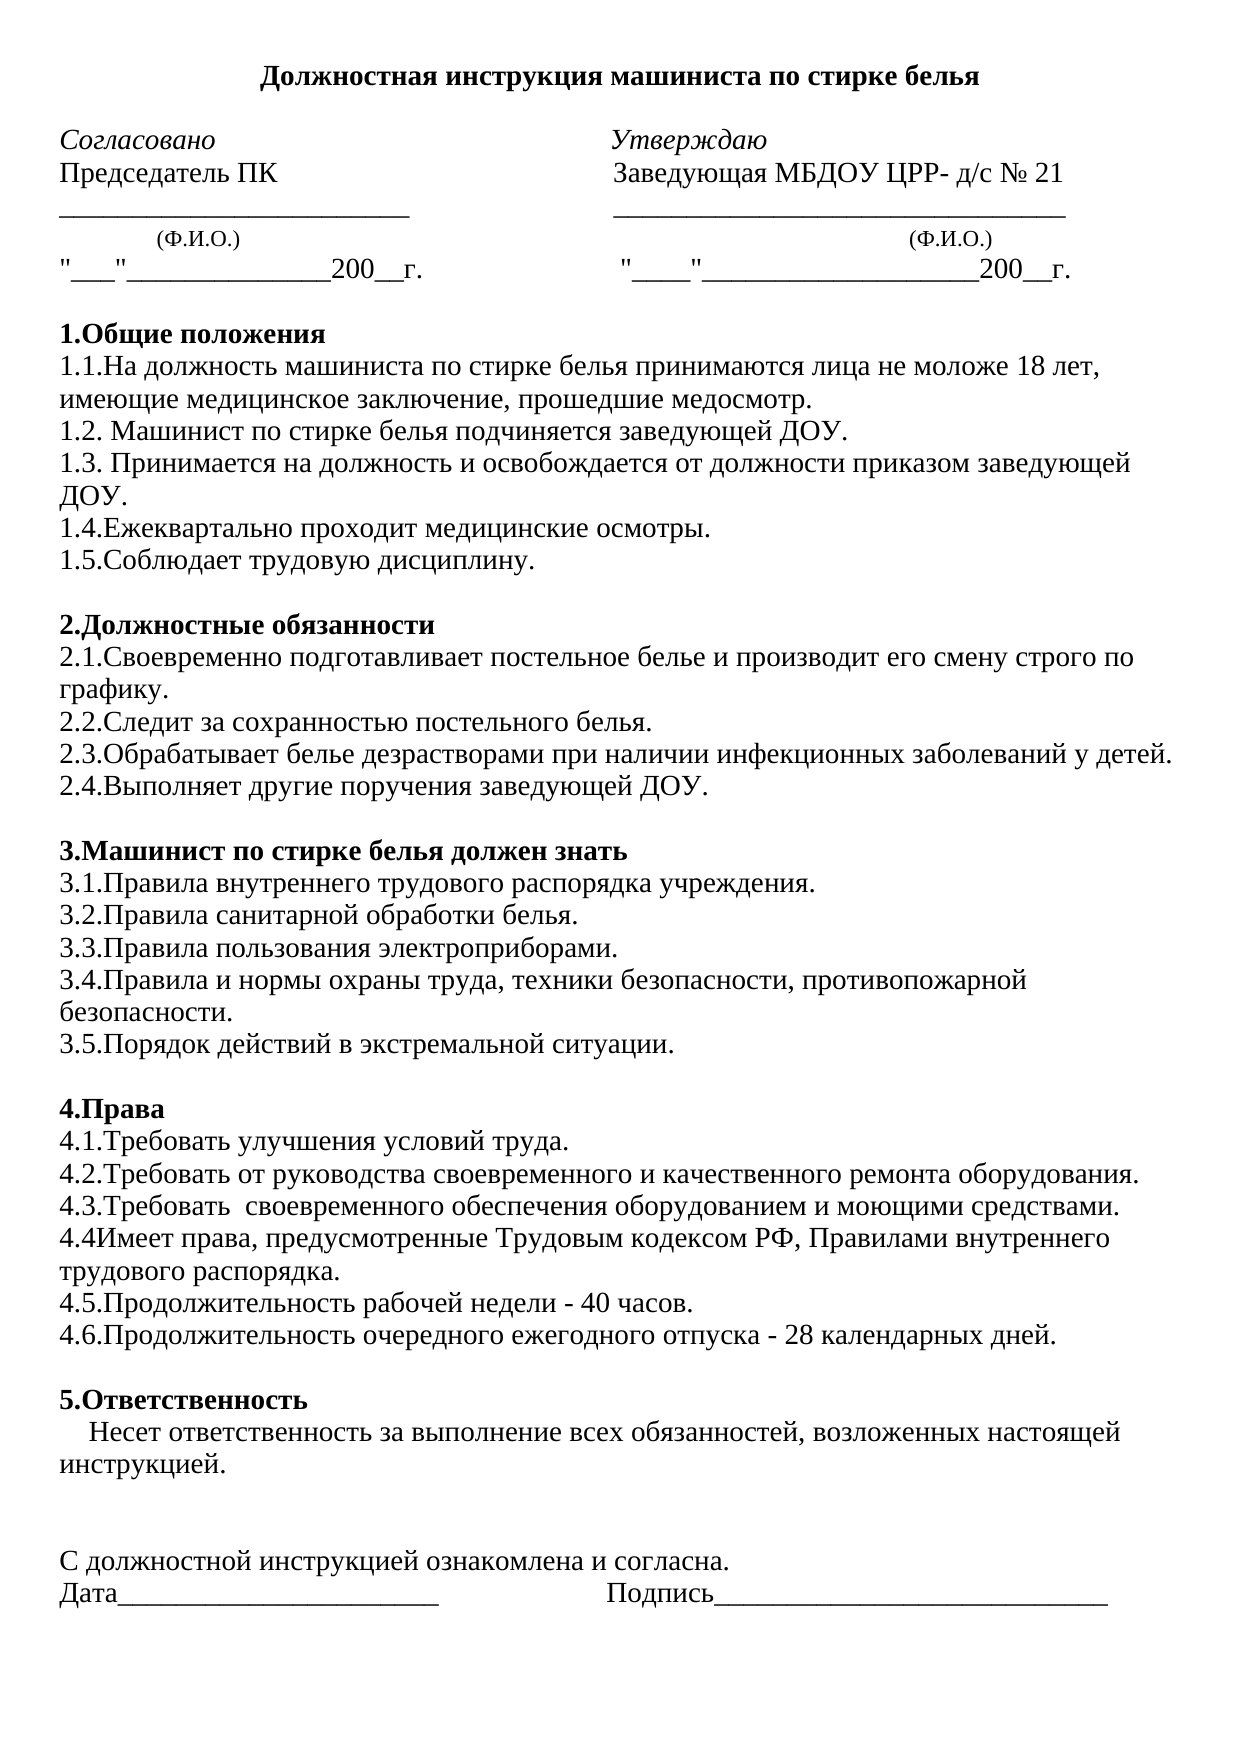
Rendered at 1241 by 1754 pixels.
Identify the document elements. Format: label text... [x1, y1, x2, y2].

text 3.2.Правила санитарной обработки белья. [59, 899, 1181, 931]
text 2.4.Выполняет другие поручения заведующей ДОУ. [59, 769, 1181, 802]
text "___"______________200__г. "____"___________________200__г. [59, 253, 1181, 285]
text 3.Машинист по стирке белья должен знать [59, 834, 1181, 866]
text 1.3. Принимается на должность и освобождается от должности приказом заведующей ДОУ. [59, 447, 1181, 511]
text 3.1.Правила внутреннего трудового распорядка учреждения. [59, 866, 1181, 899]
text 3.4.Правила и нормы охраны труда, техники безопасности, противопожарной безопасности. [59, 963, 1181, 1028]
text 1.4.Ежеквартально проходит медицинские осмотры. [59, 511, 1181, 543]
text С должностной инструкцией ознакомлена и согласна. [59, 1544, 1181, 1577]
text 4.2.Требовать от руководства своевременного и качественного ремонта оборудования. [59, 1157, 1181, 1189]
text (Ф.И.О.) (Ф.И.О.) [59, 221, 1181, 253]
text 2.1.Своевременно подготавливает постельное белье и производит его смену строго по графику. [59, 640, 1181, 705]
text 4.Права [59, 1092, 1181, 1125]
text 3.3.Правила пользования электроприборами. [59, 931, 1181, 963]
text Председатель ПК Заведующая МБДОУ ЦРР- д/с № 21 [59, 156, 1181, 188]
text 1.Общие положения [59, 317, 1181, 350]
text 5.Ответственность [59, 1383, 1181, 1415]
text 4.5.Продолжительность рабочей недели - 40 часов. [59, 1286, 1181, 1318]
text Дата______________________ Подпись___________________________ [59, 1577, 1181, 1609]
text 2.3.Обрабатывает белье дезрастворами при наличии инфекционных заболеваний у детей. [59, 737, 1181, 769]
text Несет ответственность за выполнение всех обязанностей, возложенных настоящей инструкцией. [59, 1415, 1181, 1480]
text 1.2. Машинист по стирке белья подчиняется заведующей ДОУ. [59, 414, 1181, 447]
text Должностная инструкция машиниста по стирке белья [59, 59, 1181, 91]
text 4.3.Требовать своевременного обеспечения оборудованием и моющими средствами. [59, 1189, 1181, 1222]
text 1.1.На должность машиниста по стирке белья принимаются лица не моложе 18 лет, имеющие медицинское заключение, прошедшие медосмотр. [59, 350, 1181, 414]
text 1.5.Соблюдает трудовую дисциплину. [59, 543, 1181, 576]
text 4.1.Требовать улучшения условий труда. [59, 1125, 1181, 1157]
text 2.Должностные обязанности [59, 608, 1181, 640]
text Согласовано Утверждаю [59, 124, 1181, 156]
text 3.5.Порядок действий в экстремальной ситуации. [59, 1028, 1181, 1060]
text ________________________ _______________________________ [59, 188, 1181, 221]
text 2.2.Следит за сохранностью постельного белья. [59, 705, 1181, 737]
text 4.4Имеет права, предусмотренные Трудовым кодексом РФ, Правилами внутреннего трудового распорядка. [59, 1222, 1181, 1286]
text 4.6.Продолжительность очередного ежегодного отпуска - 28 календарных дней. [59, 1318, 1181, 1351]
